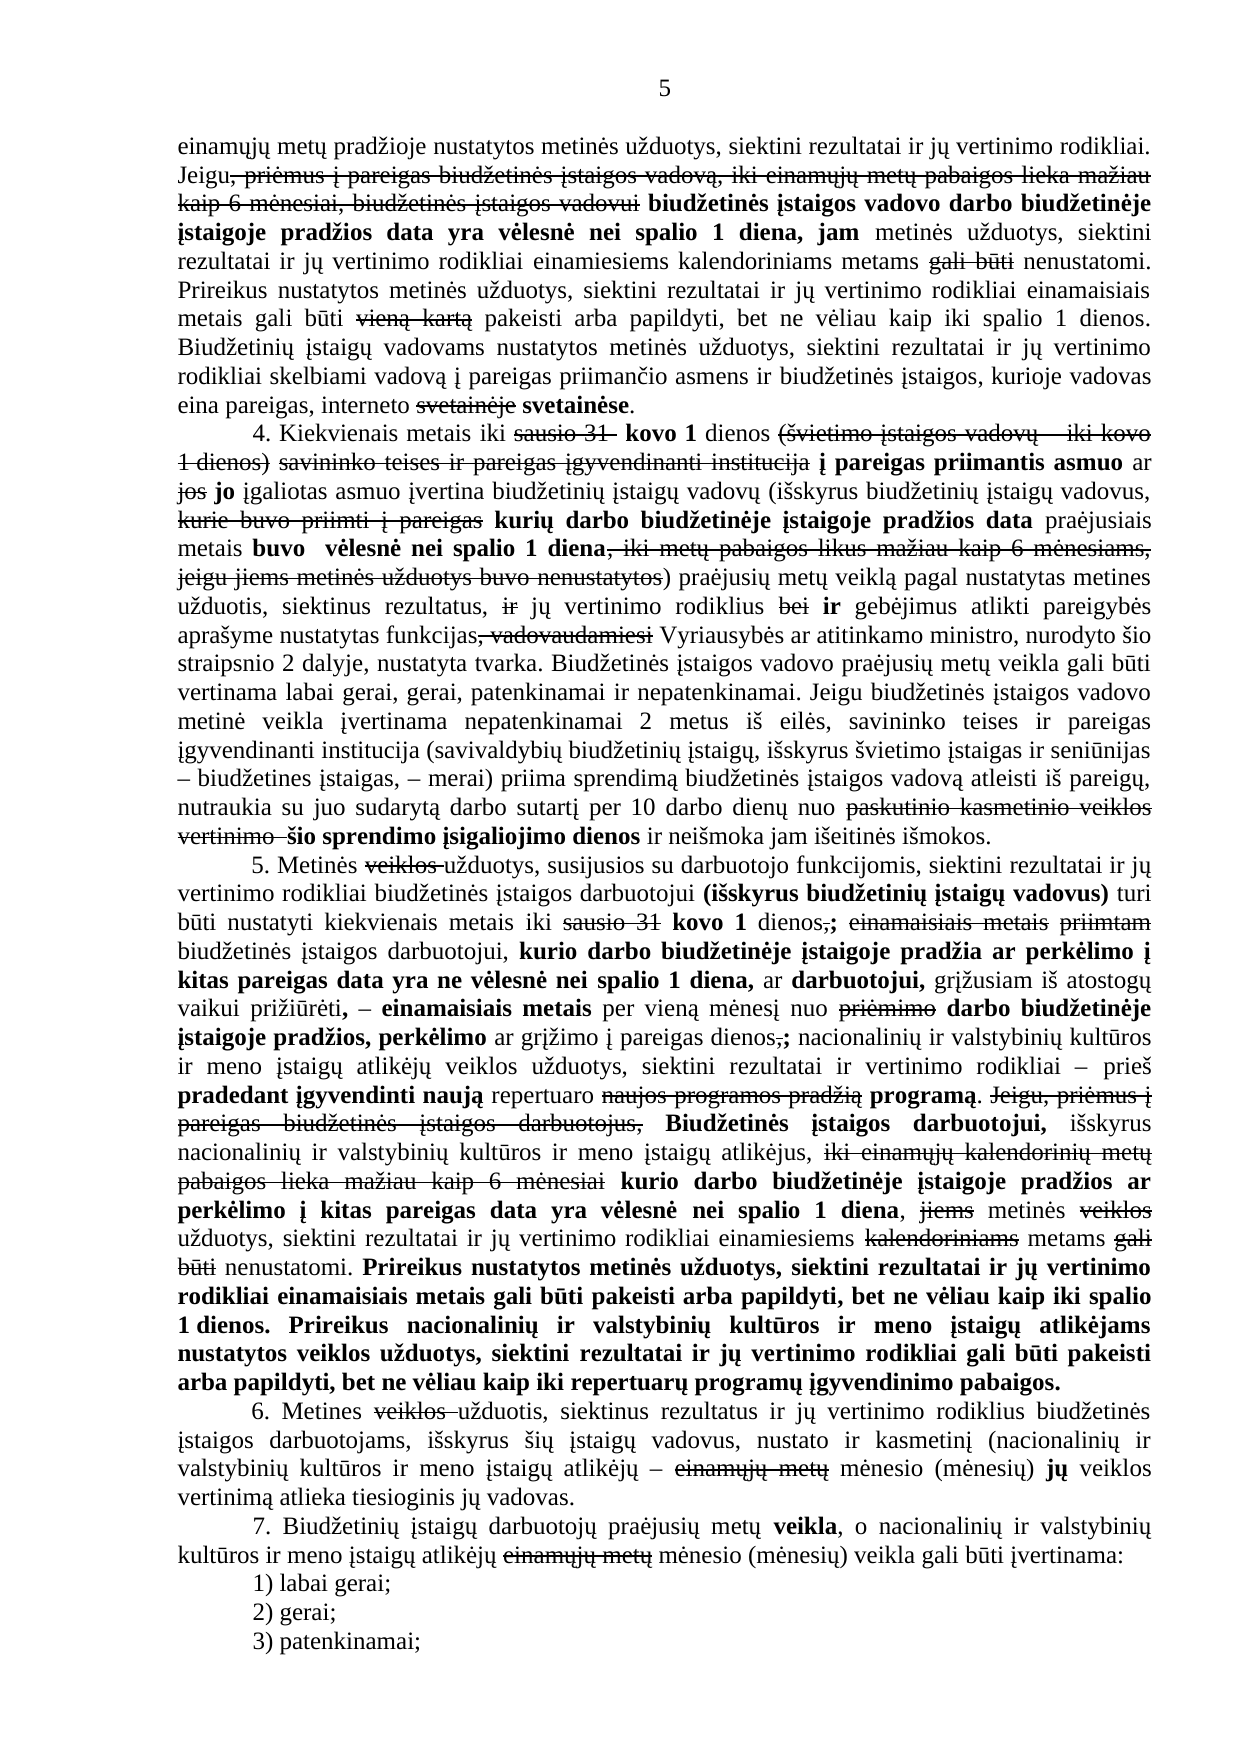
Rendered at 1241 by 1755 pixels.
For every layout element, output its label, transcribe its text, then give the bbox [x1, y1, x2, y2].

text 3) patenkinamai; [177, 1626, 1152, 1655]
text 7. Biudžetinių įstaigų darbuotojų praėjusių metų veikla, o nacionalinių ir valstybinių kultūros ir meno įstaigų atlikėjų einamųjų metų mėnesio (mėnesių) veikla gali būti įvertinama: [177, 1511, 1152, 1568]
text 1) labai gerai; [177, 1568, 1152, 1597]
text einamųjų metų pradžioje nustatytos metinės užduotys, siektini rezultatai ir jų vertinimo rodikliai. Jeigu, priėmus į pareigas biudžetinės įstaigos vadovą, iki einamųjų metų pabaigos lieka mažiau kaip 6 mėnesiai, biudžetinės įstaigos vadovui biudžetinės įstaigos vadovo darbo biudžetinėje įstaigoje pradžios data yra vėlesnė nei spalio 1 diena, jam metinės užduotys, siektini rezultatai ir jų vertinimo rodikliai einamiesiems kalendoriniams metams gali būti nenustatomi. Prireikus nustatytos metinės užduotys, siektini rezultatai ir jų vertinimo rodikliai einamaisiais metais gali būti vieną kartą pakeisti arba papildyti, bet ne vėliau kaip iki spalio 1 dienos. Biudžetinių įstaigų vadovams nustatytos metinės užduotys, siektini rezultatai ir jų vertinimo rodikliai skelbiami vadovą į pareigas priimančio asmens ir biudžetinės įstaigos, kurioje vadovas eina pareigas, interneto svetainėje svetainėse. [177, 131, 1152, 418]
text 2) gerai; [177, 1597, 1152, 1626]
text 6. Metines veiklos užduotis, siektinus rezultatus ir jų vertinimo rodiklius biudžetinės įstaigos darbuotojams, išskyrus šių įstaigų vadovus, nustato ir kasmetinį (nacionalinių ir valstybinių kultūros ir meno įstaigų atlikėjų – einamųjų metų mėnesio (mėnesių) jų veiklos vertinimą atlieka tiesioginis jų vadovas. [177, 1396, 1152, 1511]
text 5. Metinės veiklos užduotys, susijusios su darbuotojo funkcijomis, siektini rezultatai ir jų vertinimo rodikliai biudžetinės įstaigos darbuotojui (išskyrus biudžetinių įstaigų vadovus) turi būti nustatyti kiekvienais metais iki sausio 31 kovo 1 dienos,; einamaisiais metais priimtam biudžetinės įstaigos darbuotojui, kurio darbo biudžetinėje įstaigoje pradžia ar perkėlimo į kitas pareigas data yra ne vėlesnė nei spalio 1 diena, ar darbuotojui, grįžusiam iš atostogų vaikui prižiūrėti, – einamaisiais metais per vieną mėnesį nuo priėmimo darbo biudžetinėje įstaigoje pradžios, perkėlimo ar grįžimo į pareigas dienos,; nacionalinių ir valstybinių kultūros ir meno įstaigų atlikėjų veiklos užduotys, siektini rezultatai ir vertinimo rodikliai – prieš pradedant įgyvendinti naują repertuaro naujos programos pradžią programą. Jeigu, priėmus į pareigas biudžetinės įstaigos darbuotojus, Biudžetinės įstaigos darbuotojui, išskyrus nacionalinių ir valstybinių kultūros ir meno įstaigų atlikėjus, iki einamųjų kalendorinių metų pabaigos lieka mažiau kaip 6 mėnesiai kurio darbo biudžetinėje įstaigoje pradžios ar perkėlimo į kitas pareigas data yra vėlesnė nei spalio 1 diena, jiems metinės veiklos užduotys, siektini rezultatai ir jų vertinimo rodikliai einamiesiems kalendoriniams metams gali būti nenustatomi. Prireikus nustatytos metinės užduotys, siektini rezultatai ir jų vertinimo rodikliai einamaisiais metais gali būti pakeisti arba papildyti, bet ne vėliau kaip iki spalio 1 dienos. Prireikus nacionalinių ir valstybinių kultūros ir meno įstaigų atlikėjams nustatytos veiklos užduotys, siektini rezultatai ir jų vertinimo rodikliai gali būti pakeisti arba papildyti, bet ne vėliau kaip iki repertuarų programų įgyvendinimo pabaigos. [177, 850, 1152, 1396]
text 4. Kiekvienais metais iki sausio 31 kovo 1 dienos (švietimo įstaigos vadovų – iki kovo 1 dienos) savininko teises ir pareigas įgyvendinanti institucija į pareigas priimantis asmuo ar jos jo įgaliotas asmuo įvertina biudžetinių įstaigų vadovų (išskyrus biudžetinių įstaigų vadovus, kurie buvo priimti į pareigas kurių darbo biudžetinėje įstaigoje pradžios data praėjusiais metais buvo vėlesnė nei spalio 1 diena, iki metų pabaigos likus mažiau kaip 6 mėnesiams, jeigu jiems metinės užduotys buvo nenustatytos) praėjusių metų veiklą pagal nustatytas metines užduotis, siektinus rezultatus, ir jų vertinimo rodiklius bei ir gebėjimus atlikti pareigybės aprašyme nustatytas funkcijas, vadovaudamiesi Vyriausybės ar atitinkamo ministro, nurodyto šio straipsnio 2 dalyje, nustatyta tvarka. Biudžetinės įstaigos vadovo praėjusių metų veikla gali būti vertinama labai gerai, gerai, patenkinamai ir nepatenkinamai. Jeigu biudžetinės įstaigos vadovo metinė veikla įvertinama nepatenkinamai 2 metus iš eilės, savininko teises ir pareigas įgyvendinanti institucija (savivaldybių biudžetinių įstaigų, išskyrus švietimo įstaigas ir seniūnijas – biudžetines įstaigas, – merai) priima sprendimą biudžetinės įstaigos vadovą atleisti iš pareigų, nutraukia su juo sudarytą darbo sutartį per 10 darbo dienų nuo paskutinio kasmetinio veiklos vertinimo šio sprendimo įsigaliojimo dienos ir neišmoka jam išeitinės išmokos. [177, 418, 1152, 850]
